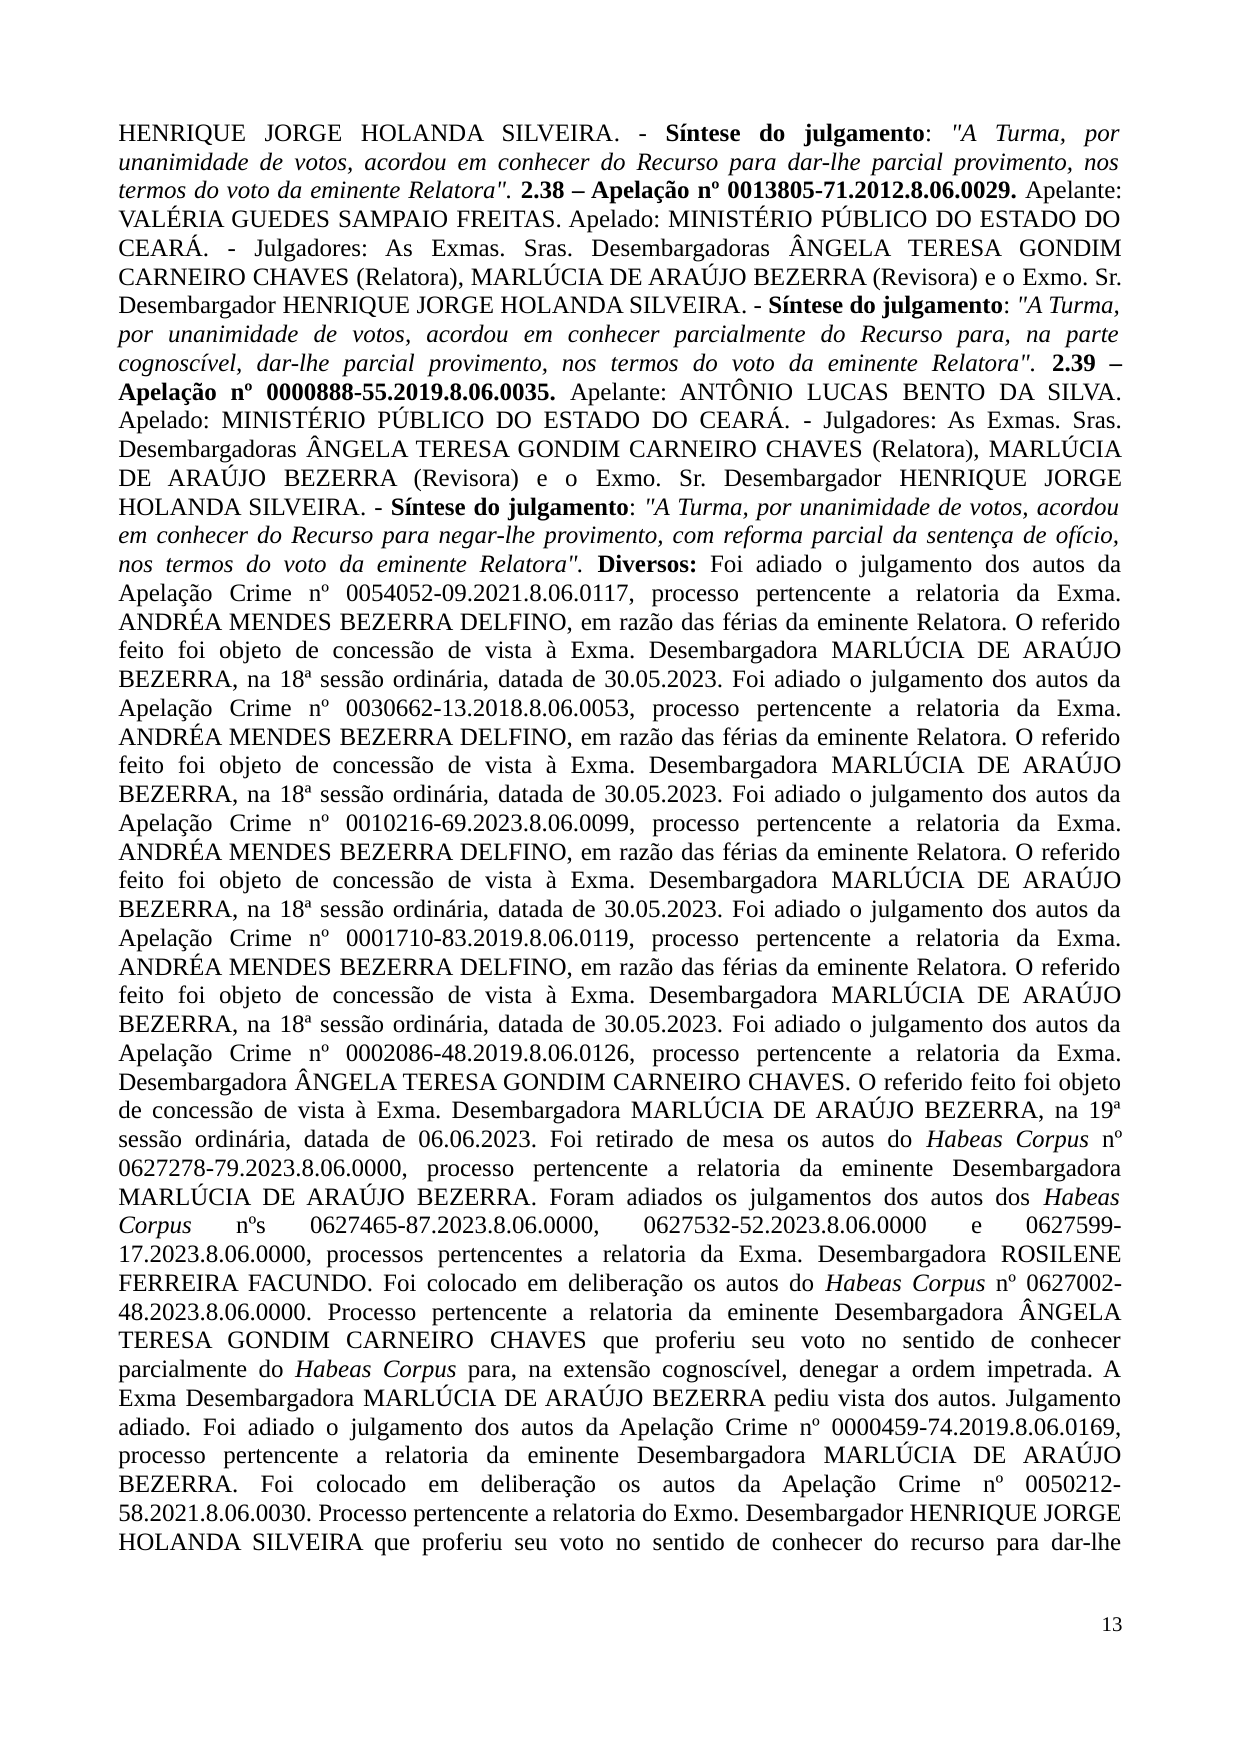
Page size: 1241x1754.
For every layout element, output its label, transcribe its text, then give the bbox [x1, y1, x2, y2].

text HENRIQUE JORGE HOLANDA SILVEIRA. - Síntese do julgamento: "A Turma, por unanimidade de votos, acordou em conhecer do Recurso para dar-lhe parcial provimento, nos termos do voto da eminente Relatora". 2.38 – Apelação nº 0013805-71.2012.8.06.0029. Apelante: VALÉRIA GUEDES SAMPAIO FREITAS. Apelado: MINISTÉRIO PÚBLICO DO ESTADO DO CEARÁ. - Julgadores: As Exmas. Sras. Desembargadoras ÂNGELA TERESA GONDIM CARNEIRO CHAVES (Relatora), MARLÚCIA DE ARAÚJO BEZERRA (Revisora) e o Exmo. Sr. Desembargador HENRIQUE JORGE HOLANDA SILVEIRA. - Síntese do julgamento: "A Turma, por unanimidade de votos, acordou em conhecer parcialmente do Recurso para, na parte cognoscível, dar-lhe parcial provimento, nos termos do voto da eminente Relatora". 2.39 – Apelação nº 0000888-55.2019.8.06.0035. Apelante: ANTÔNIO LUCAS BENTO DA SILVA. Apelado: MINISTÉRIO PÚBLICO DO ESTADO DO CEARÁ. - Julgadores: As Exmas. Sras. Desembargadoras ÂNGELA TERESA GONDIM CARNEIRO CHAVES (Relatora), MARLÚCIA DE ARAÚJO BEZERRA (Revisora) e o Exmo. Sr. Desembargador HENRIQUE JORGE HOLANDA SILVEIRA. - Síntese do julgamento: "A Turma, por unanimidade de votos, acordou em conhecer do Recurso para negar-lhe provimento, com reforma parcial da sentença de ofício, nos termos do voto da eminente Relatora". Diversos: Foi adiado o julgamento dos autos da Apelação Crime nº 0054052-09.2021.8.06.0117, processo pertencente a relatoria da Exma. ANDRÉA MENDES BEZERRA DELFINO, em razão das férias da eminente Relatora. O referido feito foi objeto de concessão de vista à Exma. Desembargadora MARLÚCIA DE ARAÚJO BEZERRA, na 18ª sessão ordinária, datada de 30.05.2023. Foi adiado o julgamento dos autos da Apelação Crime nº 0030662-13.2018.8.06.0053, processo pertencente a relatoria da Exma. ANDRÉA MENDES BEZERRA DELFINO, em razão das férias da eminente Relatora. O referido feito foi objeto de concessão de vista à Exma. Desembargadora MARLÚCIA DE ARAÚJO BEZERRA, na 18ª sessão ordinária, datada de 30.05.2023. Foi adiado o julgamento dos autos da Apelação Crime nº 0010216-69.2023.8.06.0099, processo pertencente a relatoria da Exma. ANDRÉA MENDES BEZERRA DELFINO, em razão das férias da eminente Relatora. O referido feito foi objeto de concessão de vista à Exma. Desembargadora MARLÚCIA DE ARAÚJO BEZERRA, na 18ª sessão ordinária, datada de 30.05.2023. Foi adiado o julgamento dos autos da Apelação Crime nº 0001710-83.2019.8.06.0119, processo pertencente a relatoria da Exma. ANDRÉA MENDES BEZERRA DELFINO, em razão das férias da eminente Relatora. O referido feito foi objeto de concessão de vista à Exma. Desembargadora MARLÚCIA DE ARAÚJO BEZERRA, na 18ª sessão ordinária, datada de 30.05.2023. Foi adiado o julgamento dos autos da Apelação Crime nº 0002086-48.2019.8.06.0126, processo pertencente a relatoria da Exma. Desembargadora ÂNGELA TERESA GONDIM CARNEIRO CHAVES. O referido feito foi objeto de concessão de vista à Exma. Desembargadora MARLÚCIA DE ARAÚJO BEZERRA, na 19ª sessão ordinária, datada de 06.06.2023. Foi retirado de mesa os autos do Habeas Corpus nº 0627278-79.2023.8.06.0000, processo pertencente a relatoria da eminente Desembargadora MARLÚCIA DE ARAÚJO BEZERRA. Foram adiados os julgamentos dos autos dos Habeas Corpus nºs 0627465-87.2023.8.06.0000, 0627532-52.2023.8.06.0000 e 0627599-17.2023.8.06.0000, processos pertencentes a relatoria da Exma. Desembargadora ROSILENE FERREIRA FACUNDO. Foi colocado em deliberação os autos do Habeas Corpus nº 0627002-48.2023.8.06.0000. Processo pertencente a relatoria da eminente Desembargadora ÂNGELA TERESA GONDIM CARNEIRO CHAVES que proferiu seu voto no sentido de conhecer parcialmente do Habeas Corpus para, na extensão cognoscível, denegar a ordem impetrada. A Exma Desembargadora MARLÚCIA DE ARAÚJO BEZERRA pediu vista dos autos. Julgamento adiado. Foi adiado o julgamento dos autos da Apelação Crime nº 0000459-74.2019.8.06.0169, processo pertencente a relatoria da eminente Desembargadora MARLÚCIA DE ARAÚJO BEZERRA. Foi colocado em deliberação os autos da Apelação Crime nº 0050212-58.2021.8.06.0030. Processo pertencente a relatoria do Exmo. Desembargador HENRIQUE JORGE HOLANDA SILVEIRA que proferiu seu voto no sentido de conhecer do recurso para dar-lhe [118, 118, 1122, 1556]
